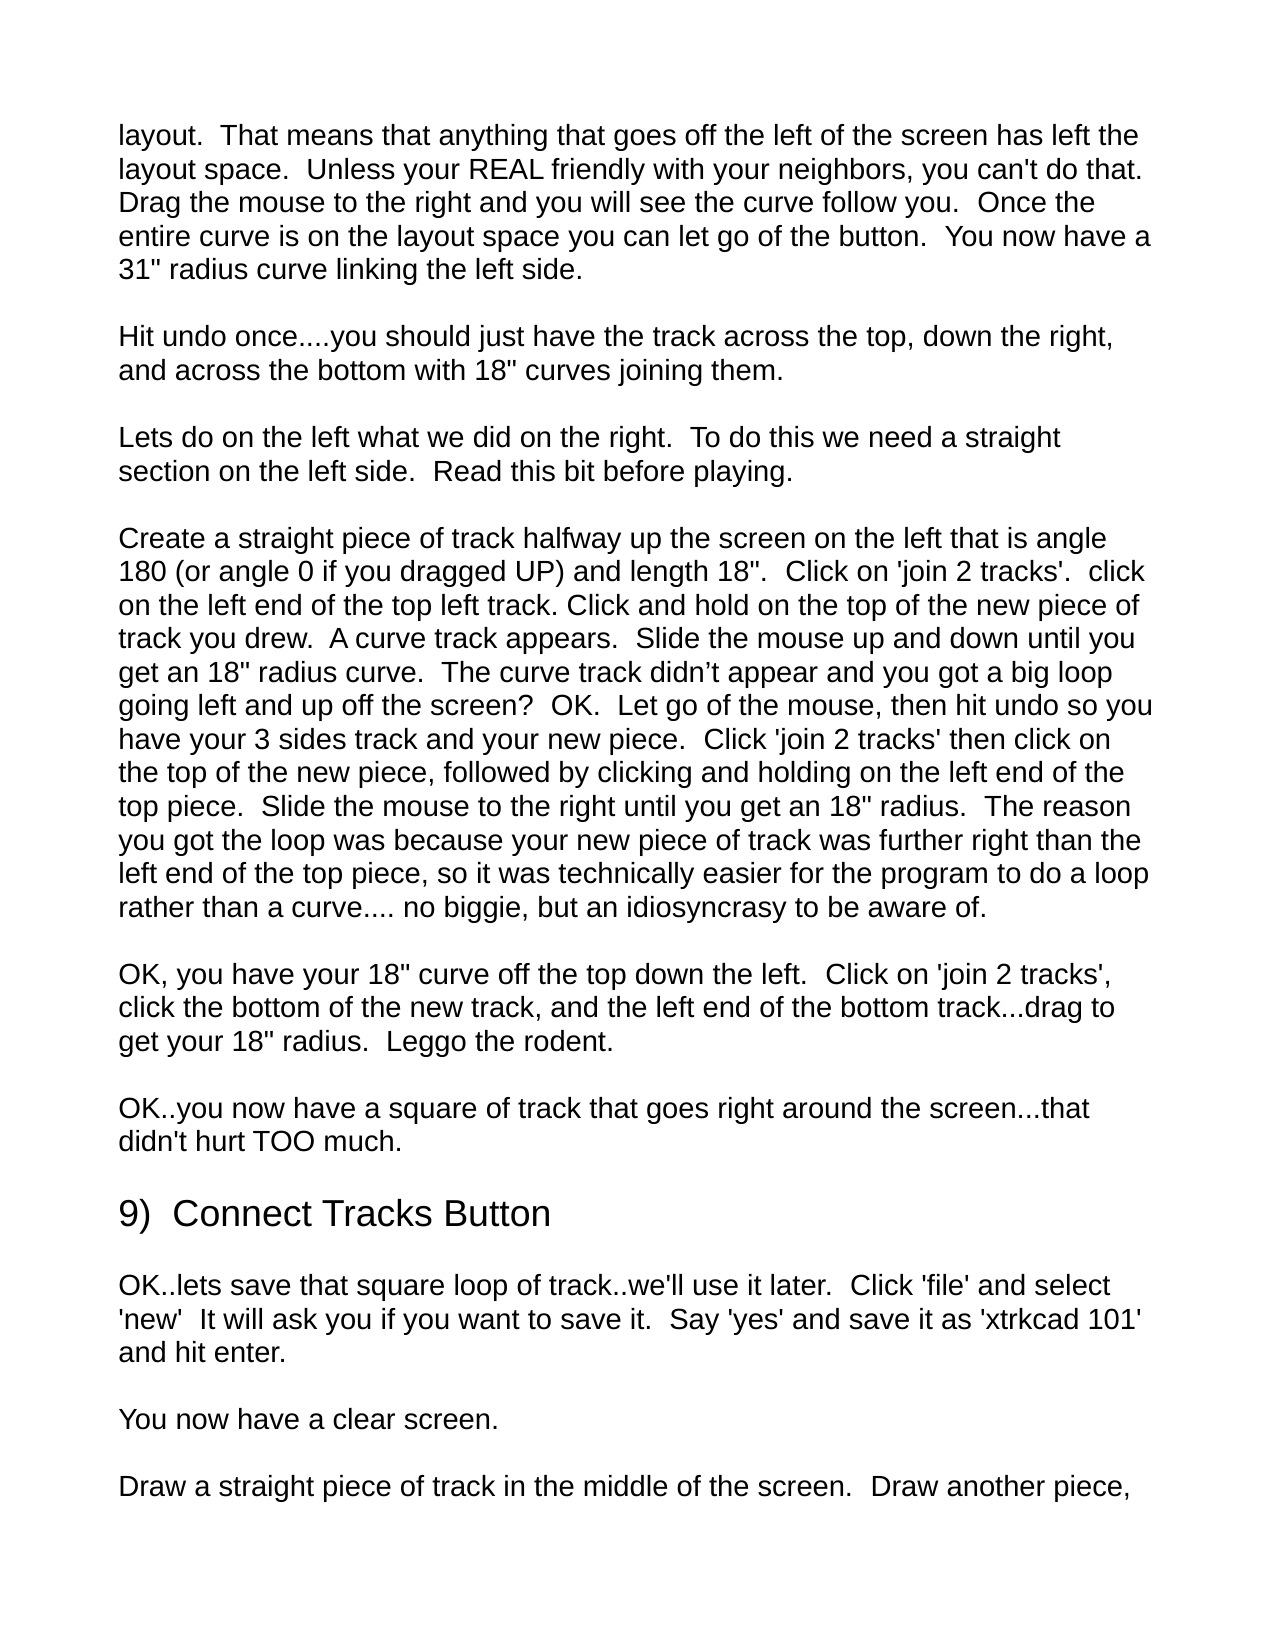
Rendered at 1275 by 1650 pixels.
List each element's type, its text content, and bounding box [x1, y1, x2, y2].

text 9) Connect Tracks Button [118, 1191, 1157, 1234]
text Create a straight piece of track halfway up the screen on the left that is angle 180 (or angle 0 if you dragged UP) and length 18". Click on 'join 2 tracks'. click on the left end of the top left track. Click and hold on the top of the new piece of track you drew. A curve track appears. Slide the mouse up and down until you get an 18" radius curve. The curve track didn’t appear and you got a big loop going left and up off the screen? OK. Let go of the mouse, then hit undo so you have your 3 sides track and your new piece. Click 'join 2 tracks' then click on the top of the new piece, followed by clicking and holding on the left end of the top piece. Slide the mouse to the right until you get an 18" radius. The reason you got the loop was because your new piece of track was further right than the left end of the top piece, so it was technically easier for the program to do a loop rather than a curve.... no biggie, but an idiosyncrasy to be aware of. OK, you have your 18" curve off the top down the left. Click on 'join 2 tracks', click the bottom of the new track, and the left end of the bottom track...drag to get your 18" radius. Leggo the rodent. OK..you now have a square of track that goes right around the screen...that didn't hurt TOO much. [118, 487, 1157, 1158]
text layout. That means that anything that goes off the left of the screen has left the layout space. Unless your REAL friendly with your neighbors, you can't do that. Drag the mouse to the right and you will see the curve follow you. Once the entire curve is on the layout space you can let go of the button. You now have a 31" radius curve linking the left side. Hit undo once....you should just have the track across the top, down the right, and across the bottom with 18" curves joining them. Lets do on the left what we did on the right. To do this we need a straight section on the left side. Read this bit before playing. [118, 118, 1157, 487]
text OK..lets save that square loop of track..we'll use it later. Click 'file' and select 'new' It will ask you if you want to save it. Say 'yes' and save it as 'xtrkcad 101' and hit enter. You now have a clear screen. Draw a straight piece of track in the middle of the screen. Draw another piece, [118, 1268, 1157, 1503]
